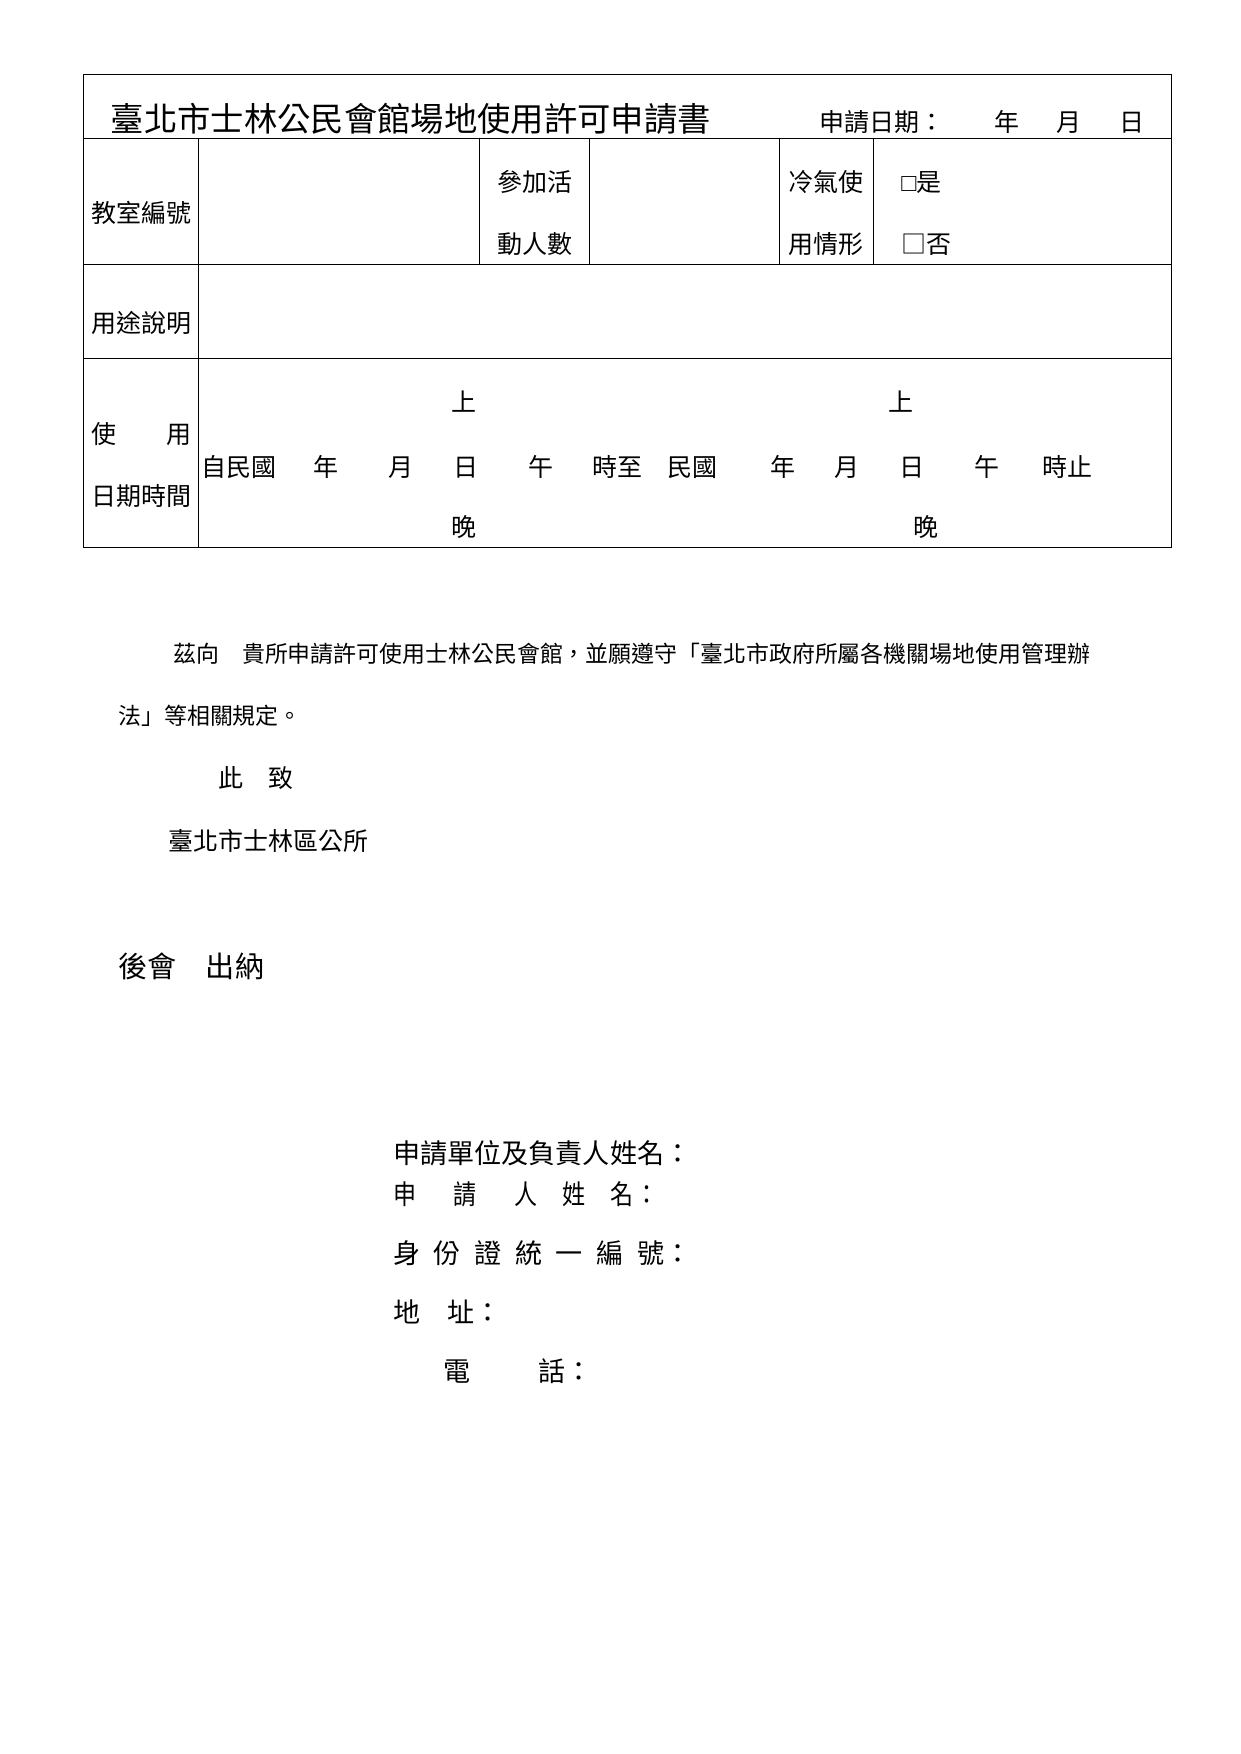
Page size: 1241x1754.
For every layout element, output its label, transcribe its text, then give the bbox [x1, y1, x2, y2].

text 茲向 貴所申請許可使用士林公民會館，並願遵守「臺北市政府所屬各機關場地使用管理辦法」等相關規定。 [118, 610, 1122, 735]
table_cell [199, 265, 1171, 358]
text 電 話： [118, 1349, 1122, 1389]
table_header 臺北市士林公民會館場地使用許可申請書 申請日期： 年 月 日 [84, 75, 1171, 137]
table_cell [199, 139, 479, 263]
text 後會 出納 申請單位及負責人姓名： [118, 923, 1122, 1173]
table_cell □是 □否 [874, 139, 1171, 263]
table_cell 上 上 自民國 年 月 日 午 時至 民國 年 月 日 午 時止 晚 晚 [199, 359, 1171, 547]
text 臺北市士林區公所 [118, 798, 1122, 860]
text 申 請 人 姓 名： [118, 1173, 1122, 1212]
table_cell 教室編號 [84, 139, 198, 263]
text 身 份 證 統 一 編 號： [118, 1232, 1122, 1271]
text 此 致 [118, 735, 1122, 798]
table_cell 參加活 動人數 [480, 139, 589, 263]
table_cell 冷氣使 用情形 [780, 139, 873, 263]
table_cell 使 用 日期時間 [84, 359, 198, 547]
text 地 址： [118, 1291, 1122, 1330]
table_cell 用途說明 [84, 265, 198, 358]
table_cell [590, 139, 779, 263]
